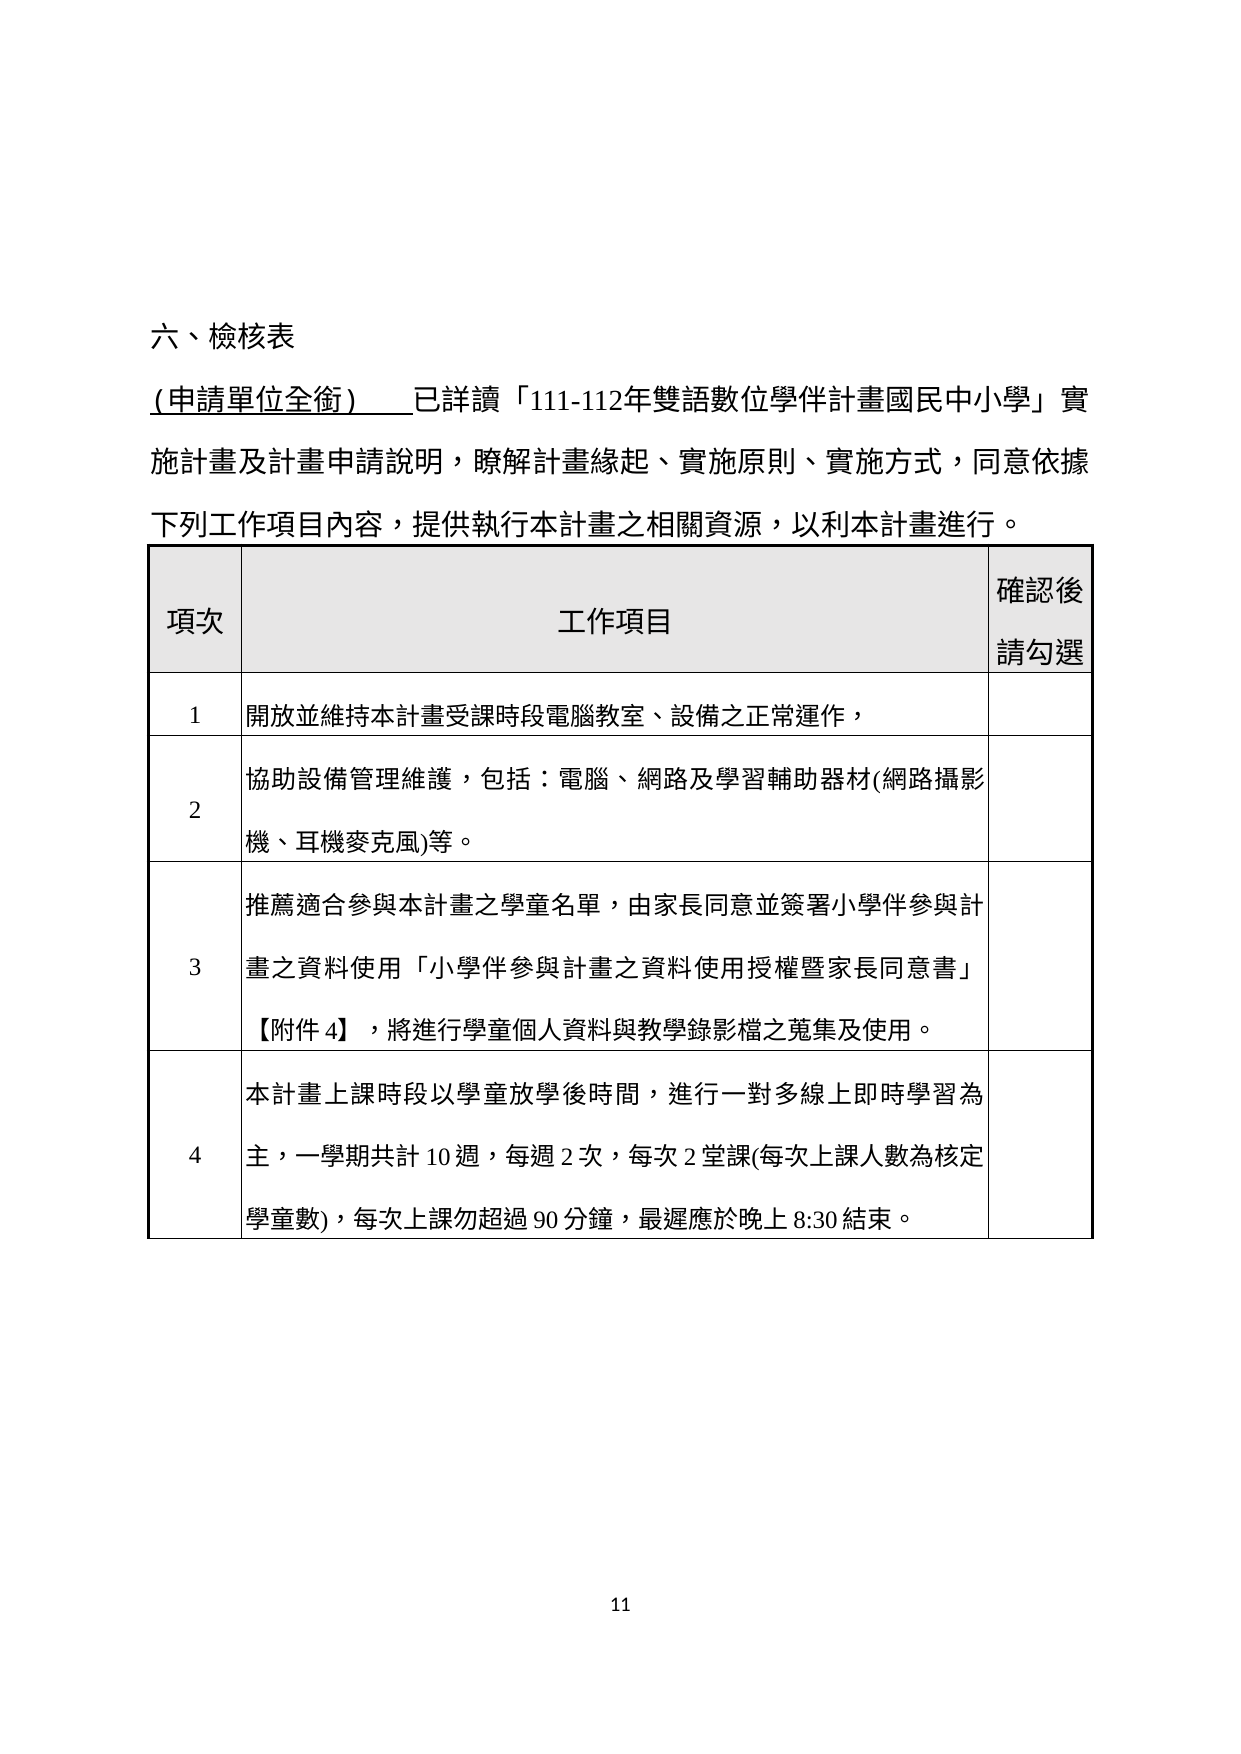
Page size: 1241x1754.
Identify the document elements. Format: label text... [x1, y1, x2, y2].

table_header 工作項目 [242, 547, 988, 672]
table_header 確認後 請勾選 [989, 547, 1091, 672]
table_cell [989, 736, 1091, 861]
table_cell [989, 862, 1091, 1050]
table_cell 2 [150, 736, 241, 861]
table_cell 協助設備管理維護，包括：電腦、網路及學習輔助器材(網路攝影機、耳機麥克風)等。 [242, 736, 988, 861]
table_cell 本計畫上課時段以學童放學後時間，進行一對多線上即時學習為主，一學期共計10週，每週2次，每次2堂課(每次上課人數為核定學童數)，每次上課勿超過90分鐘，最遲應於晚上8:30結束。 [242, 1051, 988, 1238]
table_cell [989, 673, 1091, 735]
table_cell 推薦適合參與本計畫之學童名單，由家長同意並簽署小學伴參與計畫之資料使用「小學伴參與計畫之資料使用授權暨家長同意書」【附件4】，將進行學童個人資料與教學錄影檔之蒐集及使用。 [242, 862, 988, 1050]
table_header 項次 [150, 547, 241, 672]
table_cell 開放並維持本計畫受課時段電腦教室、設備之正常運作， [242, 673, 988, 735]
table_cell [989, 1051, 1091, 1238]
text (申請單位全銜) 已詳讀「111-112年雙語數位學伴計畫國民中小學」實施計畫及計畫申請說明，瞭解計畫緣起、實施原則、實施方式，同意依據下列工作項目內容，提供執行本計畫之相關資源，以利本計畫進行。 [150, 356, 1090, 543]
table_cell 1 [150, 673, 241, 735]
table_cell 4 [150, 1051, 241, 1238]
table_cell 3 [150, 862, 241, 1050]
text 六、檢核表 [150, 293, 1041, 356]
